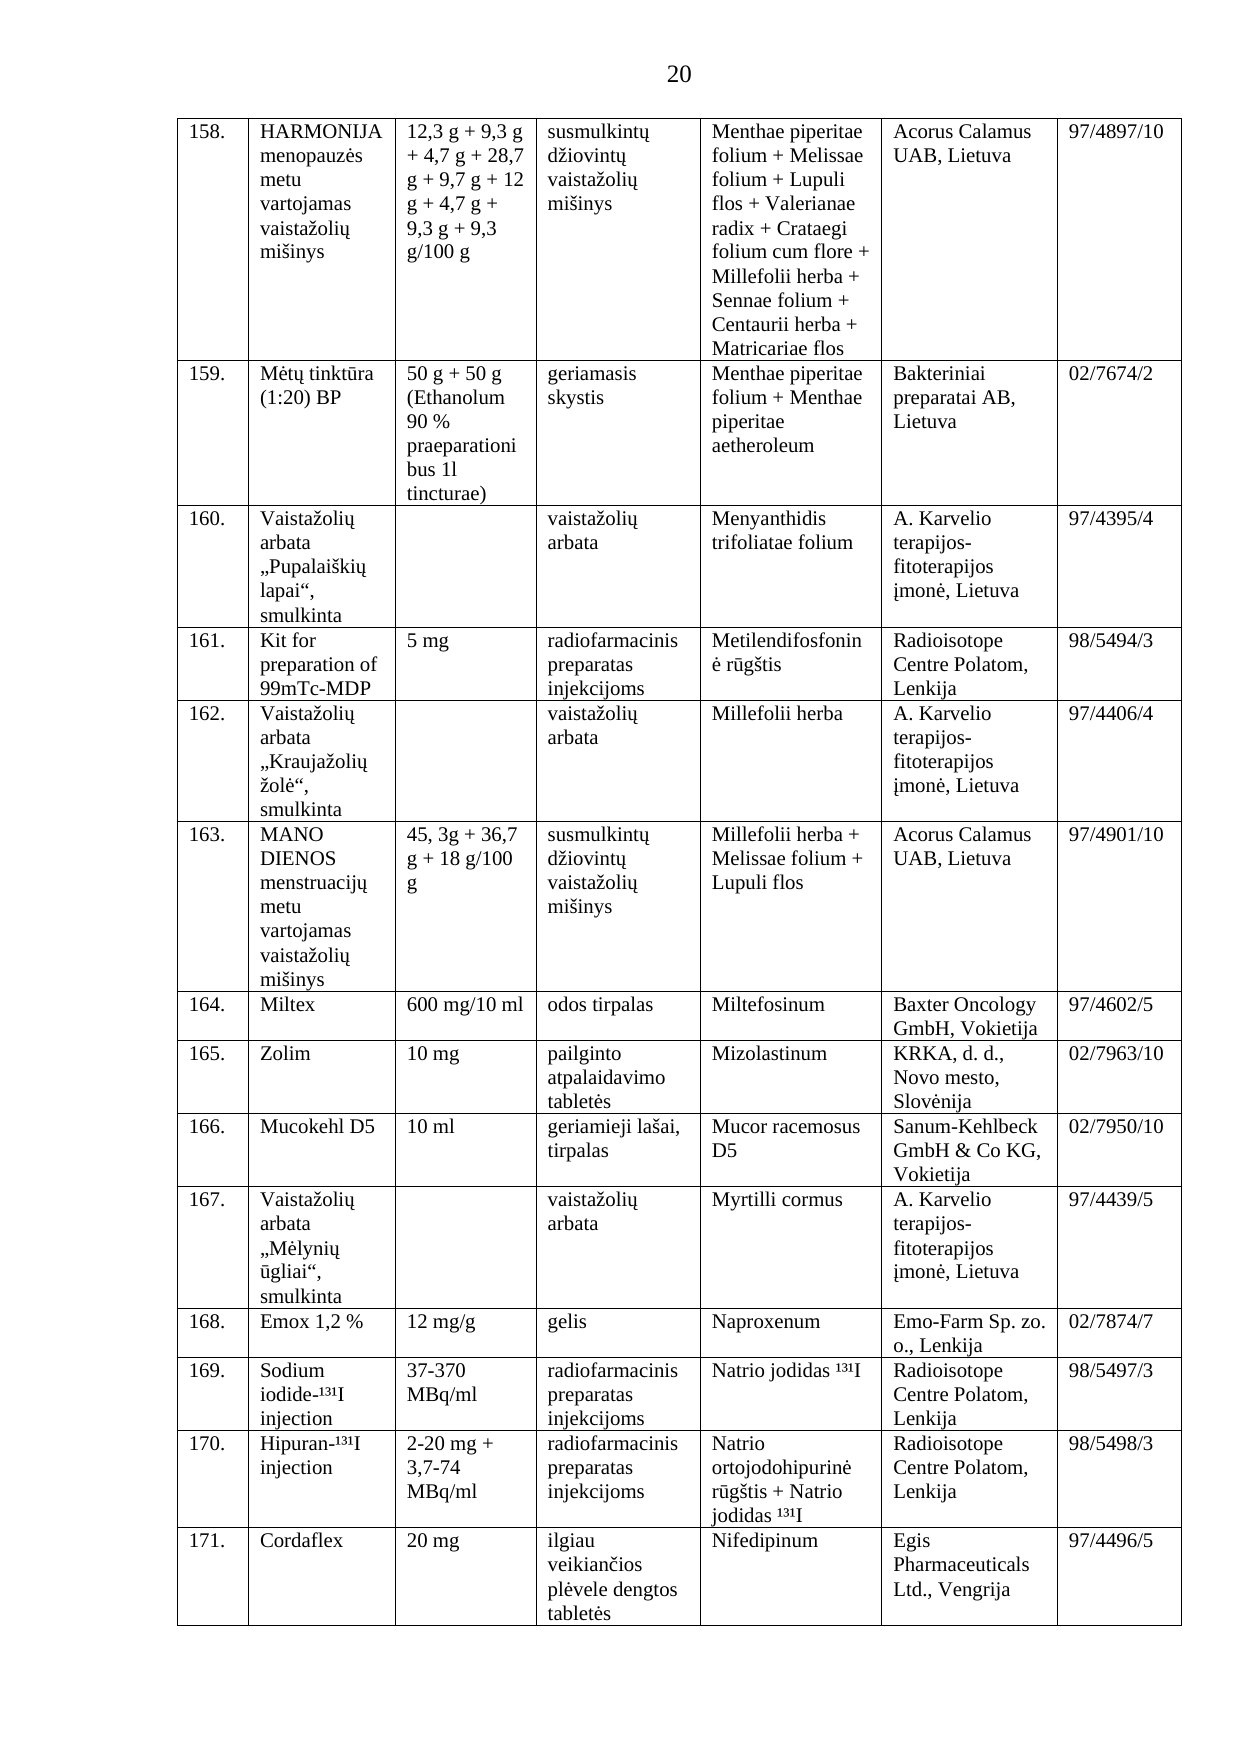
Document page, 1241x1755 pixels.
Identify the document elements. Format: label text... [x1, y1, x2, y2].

table_cell 160. [178, 506, 248, 627]
table_cell 165. [178, 1041, 248, 1113]
table_cell Myrtilli cormus [701, 1187, 881, 1308]
table_cell Acorus Calamus UAB, Lietuva [882, 119, 1057, 360]
table_cell Sanum-Kehlbeck GmbH & Co KG, Vokietija [882, 1114, 1057, 1186]
table_cell HARMONIJA menopauzės metu vartojamas vaistažolių mišinys [249, 119, 395, 360]
table_cell Vaistažolių arbata „Pupalaiškių lapai“, smulkinta [249, 506, 395, 627]
table_cell Mėtų tinktūra (1:20) BP [249, 361, 395, 505]
table_cell Miltefosinum [701, 992, 881, 1040]
table_cell Radioisotope Centre Polatom, Lenkija [882, 1431, 1057, 1527]
table_cell Natrio jodidas ¹³¹I [701, 1358, 881, 1430]
table_cell susmulkintų džiovintų vaistažolių mišinys [537, 822, 700, 991]
table_cell [396, 701, 536, 821]
table_cell Vaistažolių arbata „Kraujažolių žolė“, smulkinta [249, 701, 395, 821]
table_cell 97/4395/4 [1058, 506, 1181, 627]
table_cell geriamasis skystis [537, 361, 700, 505]
table_cell 97/4406/4 [1058, 701, 1181, 821]
table_cell 164. [178, 992, 248, 1040]
table_cell 12,3 g + 9,3 g + 4,7 g + 28,7 g + 9,7 g + 12 g + 4,7 g + 9,3 g + 9,3 g/100 g [396, 119, 536, 360]
table_cell Cordaflex [249, 1528, 395, 1624]
table_cell Emo-Farm Sp. zo. o., Lenkija [882, 1309, 1057, 1357]
table_cell pailginto atpalaidavimo tabletės [537, 1041, 700, 1113]
table_cell Sodium iodide-¹³¹I injection [249, 1358, 395, 1430]
table_cell vaistažolių arbata [537, 701, 700, 821]
table_cell 170. [178, 1431, 248, 1527]
table_cell Egis Pharmaceuticals Ltd., Vengrija [882, 1528, 1057, 1624]
table_cell 158. [178, 119, 248, 360]
table_cell Menthae piperitae folium + Melissae folium + Lupuli flos + Valerianae radix + Crataegi folium cum flore + Millefolii herba + Sennae folium + Centaurii herba + Matricariae flos [701, 119, 881, 360]
table_cell Baxter Oncology GmbH, Vokietija [882, 992, 1057, 1040]
table_cell Metilendifosfoninė rūgštis [701, 628, 881, 700]
table_cell 97/4439/5 [1058, 1187, 1181, 1308]
table_cell Miltex [249, 992, 395, 1040]
table_cell 10 mg [396, 1041, 536, 1113]
table_cell 10 ml [396, 1114, 536, 1186]
table_cell 12 mg/g [396, 1309, 536, 1357]
table_cell Bakteriniai preparatai AB, Lietuva [882, 361, 1057, 505]
table_cell 45, 3g + 36,7 g + 18 g/100 g [396, 822, 536, 991]
table_cell Nifedipinum [701, 1528, 881, 1624]
table_cell Naproxenum [701, 1309, 881, 1357]
table_cell A. Karvelio terapijos-fitoterapijos įmonė, Lietuva [882, 701, 1057, 821]
table_cell geriamieji lašai, tirpalas [537, 1114, 700, 1186]
table_cell 02/7674/2 [1058, 361, 1181, 505]
table_cell 98/5497/3 [1058, 1358, 1181, 1430]
table_cell Acorus Calamus UAB, Lietuva [882, 822, 1057, 991]
table_cell vaistažolių arbata [537, 1187, 700, 1308]
table_cell [396, 1187, 536, 1308]
table_cell Emox 1,2 % [249, 1309, 395, 1357]
table_cell Kit for preparation of 99mTc-MDP [249, 628, 395, 700]
table_cell Mizolastinum [701, 1041, 881, 1113]
table_cell Millefolii herba [701, 701, 881, 821]
table_cell 161. [178, 628, 248, 700]
table_cell [396, 506, 536, 627]
table_cell Millefolii herba + Melissae folium + Lupuli flos [701, 822, 881, 991]
table_cell susmulkintų džiovintų vaistažolių mišinys [537, 119, 700, 360]
table_cell ilgiau veikiančios plėvele dengtos tabletės [537, 1528, 700, 1624]
table_cell vaistažolių arbata [537, 506, 700, 627]
table_cell 169. [178, 1358, 248, 1430]
table_cell odos tirpalas [537, 992, 700, 1040]
table_cell Menthae piperitae folium + Menthae piperitae aetheroleum [701, 361, 881, 505]
table_cell Natrio ortojodohipurinė rūgštis + Natrio jodidas ¹³¹I [701, 1431, 881, 1527]
table_cell 37-370 MBq/ml [396, 1358, 536, 1430]
table_cell 167. [178, 1187, 248, 1308]
table_cell MANO DIENOS menstruacijų metu vartojamas vaistažolių mišinys [249, 822, 395, 991]
table_cell 02/7874/7 [1058, 1309, 1181, 1357]
table_cell 97/4901/10 [1058, 822, 1181, 991]
table_cell radiofarmacinis preparatas injekcijoms [537, 628, 700, 700]
table_cell 5 mg [396, 628, 536, 700]
table_cell A. Karvelio terapijos-fitoterapijos įmonė, Lietuva [882, 506, 1057, 627]
table_cell Hipuran-¹³¹I injection [249, 1431, 395, 1527]
table_cell 171. [178, 1528, 248, 1624]
table_cell 97/4897/10 [1058, 119, 1181, 360]
table_cell radiofarmacinis preparatas injekcijoms [537, 1358, 700, 1430]
table_cell Mucor racemosus D5 [701, 1114, 881, 1186]
table_cell 166. [178, 1114, 248, 1186]
table_cell Vaistažolių arbata „Mėlynių ūgliai“, smulkinta [249, 1187, 395, 1308]
table_cell A. Karvelio terapijos-fitoterapijos įmonė, Lietuva [882, 1187, 1057, 1308]
table_cell Menyanthidis trifoliatae folium [701, 506, 881, 627]
table_cell 97/4496/5 [1058, 1528, 1181, 1624]
table_cell Radioisotope Centre Polatom, Lenkija [882, 628, 1057, 700]
table_cell radiofarmacinis preparatas injekcijoms [537, 1431, 700, 1527]
table_cell 97/4602/5 [1058, 992, 1181, 1040]
table_cell 50 g + 50 g (Ethanolum 90 % praeparationibus 1l tincturae) [396, 361, 536, 505]
table_cell 162. [178, 701, 248, 821]
table_cell 98/5494/3 [1058, 628, 1181, 700]
table_cell 98/5498/3 [1058, 1431, 1181, 1527]
table_cell 2-20 mg + 3,7-74 MBq/ml [396, 1431, 536, 1527]
table_cell Radioisotope Centre Polatom, Lenkija [882, 1358, 1057, 1430]
table_cell 168. [178, 1309, 248, 1357]
table_cell 600 mg/10 ml [396, 992, 536, 1040]
table_cell 20 mg [396, 1528, 536, 1624]
table_cell 159. [178, 361, 248, 505]
table_cell 02/7963/10 [1058, 1041, 1181, 1113]
table_cell 163. [178, 822, 248, 991]
table_cell 02/7950/10 [1058, 1114, 1181, 1186]
table_cell Mucokehl D5 [249, 1114, 395, 1186]
table_cell Zolim [249, 1041, 395, 1113]
table_cell gelis [537, 1309, 700, 1357]
table_cell KRKA, d. d., Novo mesto, Slovėnija [882, 1041, 1057, 1113]
